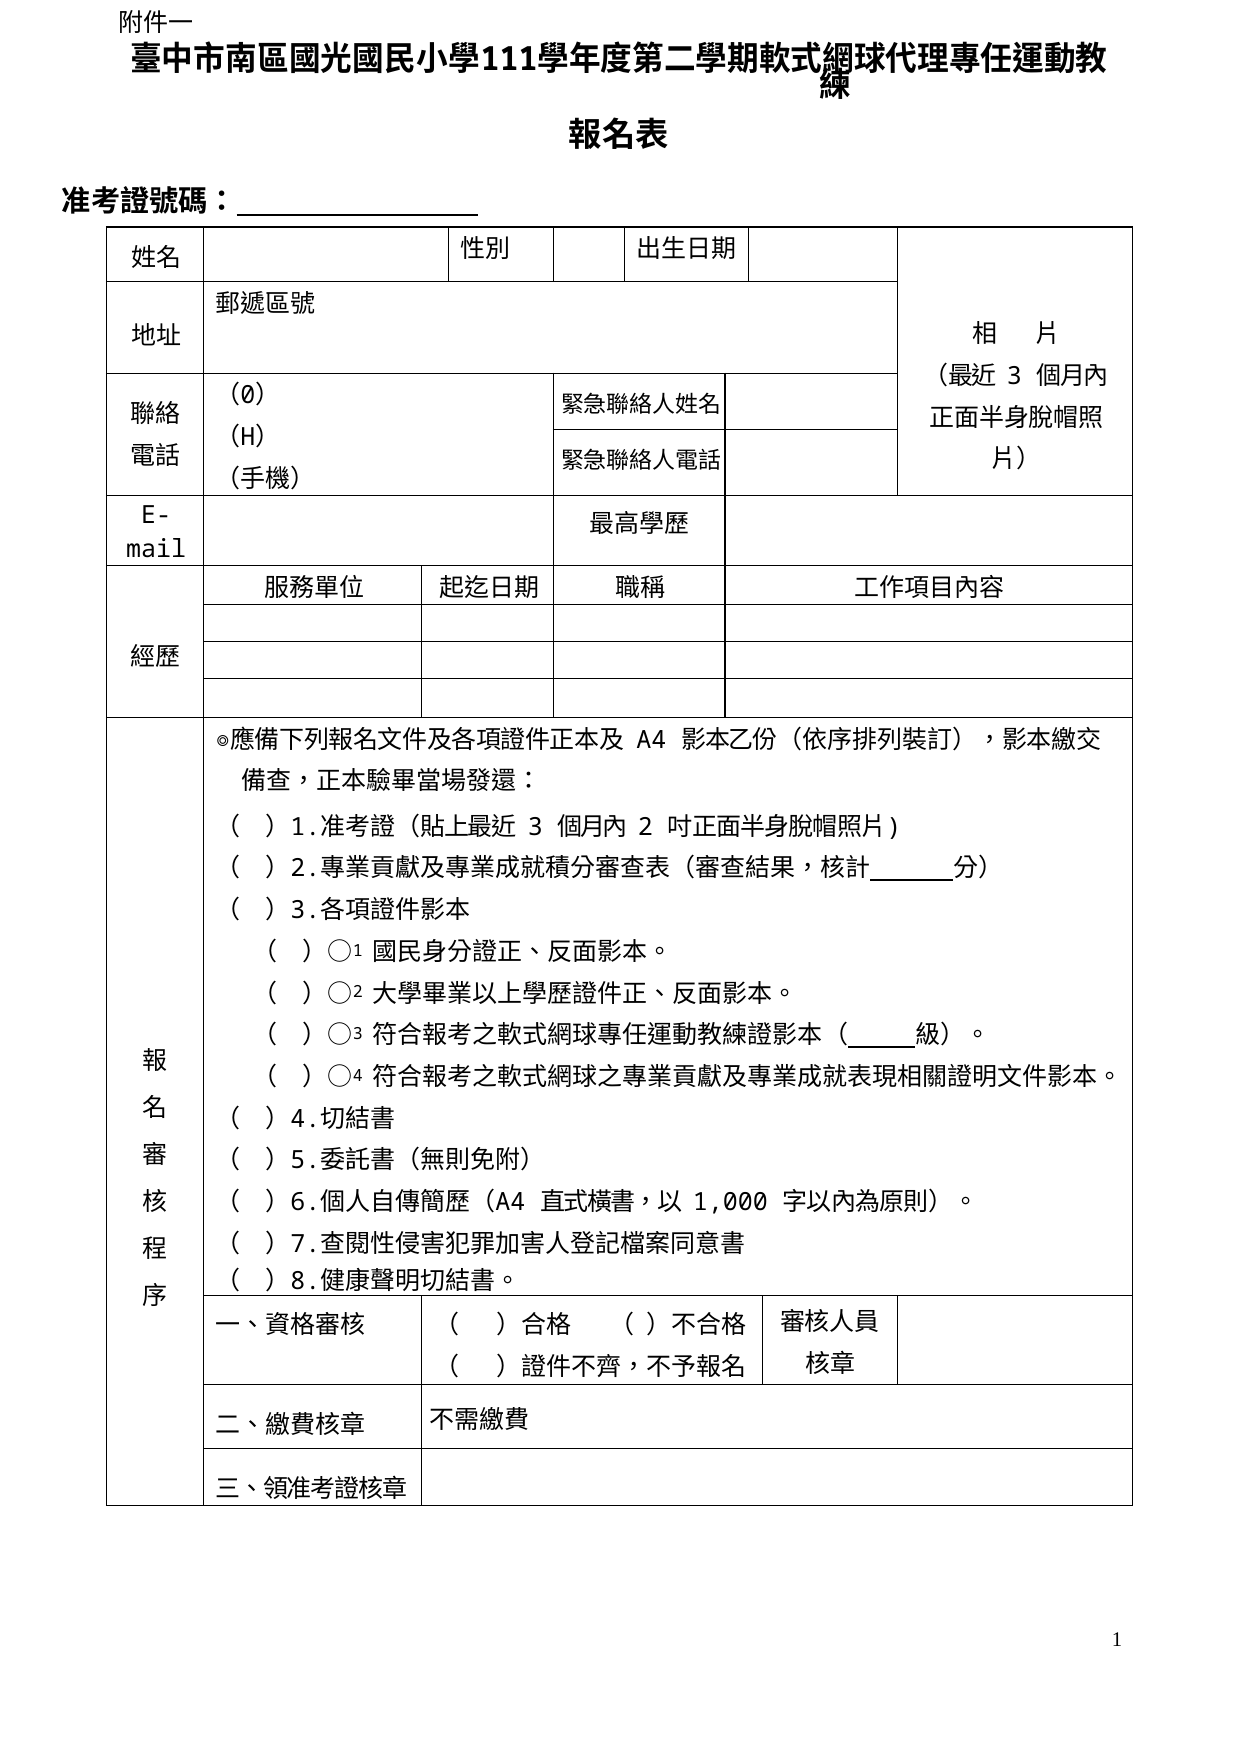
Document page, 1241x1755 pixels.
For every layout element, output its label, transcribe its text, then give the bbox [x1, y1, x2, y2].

table_header [749, 228, 897, 281]
table_cell [422, 679, 553, 717]
table_cell 緊急聯絡人姓名 [554, 374, 724, 429]
table_cell ◎應備下列報名文件及各項證件正本及 A4 影本乙份（依序排列裝訂），影本繳交備查，正本驗畢當場發還： （ ）1.准考證（貼上最近 3 個月內 2 吋正面半身脫帽照片) （ ）2.專業貢獻及專業成就積分審查表（審查結果，核計 分） （ ）3.各項證件影本 （ ）○1 國民身分證正、反面影本。 （ ）○2 大學畢業以上學歷證件正、反面影本。 （ ）○3 符合報考之軟式網球專任運動教練證影本（ 級）。 （ ）○4 符合報考之軟式網球之專業貢獻及專業成就表現相關證明文件影本。 （ ）4.切結書 （ ）5.委託書（無則免附） （ ）6.個人自傳簡歷（A4 直式橫書，以 1,000 字以內為原則）。 （ ）7.查閱性侵害犯罪加害人登記檔案同意書 （ ）8.健康聲明切結書。 [204, 718, 1132, 1295]
table_cell 一、資格審核 [204, 1296, 421, 1384]
table_header [554, 228, 624, 281]
table_cell 緊急聯絡人電話 [554, 430, 724, 495]
table_cell [422, 1449, 1132, 1505]
table_cell （ ）合格 （ ）不合格 （ ）證件不齊，不予報名 [422, 1296, 762, 1384]
table_cell 報名審核程序 [107, 718, 203, 1505]
table_cell 最高學歷 [554, 496, 724, 565]
table_cell 工作項目內容 [726, 566, 1132, 603]
table_cell 聯絡電話 [107, 374, 203, 495]
table_cell 服務單位 [204, 566, 421, 603]
text 附件一 [118, 3, 1147, 39]
table_header 姓名 [107, 228, 203, 281]
table_cell [422, 605, 553, 641]
table_cell 郵遞區號 [204, 282, 897, 372]
table_cell （0） （H） （手機） [204, 374, 553, 495]
table_cell 經歷 [107, 566, 203, 717]
table_header [204, 228, 448, 281]
table_cell [204, 642, 421, 678]
table_cell [726, 430, 897, 495]
table_cell 職稱 [554, 566, 724, 603]
table_cell 二、繳費核章 [204, 1385, 421, 1447]
subtitle 臺中市南區國光國民小學111學年度第二學期軟式網球代理專任運動教練 [118, 47, 1119, 106]
subtitle 報名表 [118, 114, 1119, 155]
table_cell [898, 1296, 1132, 1384]
table_header 性別 [449, 228, 553, 281]
table_cell 三、領准考證核章 [204, 1449, 421, 1505]
table_cell [726, 605, 1132, 641]
table_header 出生日期 [625, 228, 748, 281]
table_header 相 片 （最近 3 個月內正面半身脫帽照片） [898, 228, 1132, 495]
table_cell [726, 642, 1132, 678]
table_cell [726, 496, 1132, 565]
table_cell [726, 374, 897, 429]
table_cell [204, 496, 553, 565]
subtitle 准考證號碼： [62, 177, 1147, 220]
table_cell [554, 605, 724, 641]
table_cell [554, 642, 724, 678]
table_cell [204, 605, 421, 641]
table_cell 不需繳費 [422, 1385, 1132, 1447]
table_cell [204, 679, 421, 717]
table_cell [726, 679, 1132, 717]
table_cell 起迄日期 [422, 566, 553, 603]
table_cell [554, 679, 724, 717]
table_cell E-mail [107, 496, 203, 565]
table_cell 審核人員核章 [763, 1296, 897, 1384]
table_cell 地址 [107, 282, 203, 372]
table_cell [422, 642, 553, 678]
